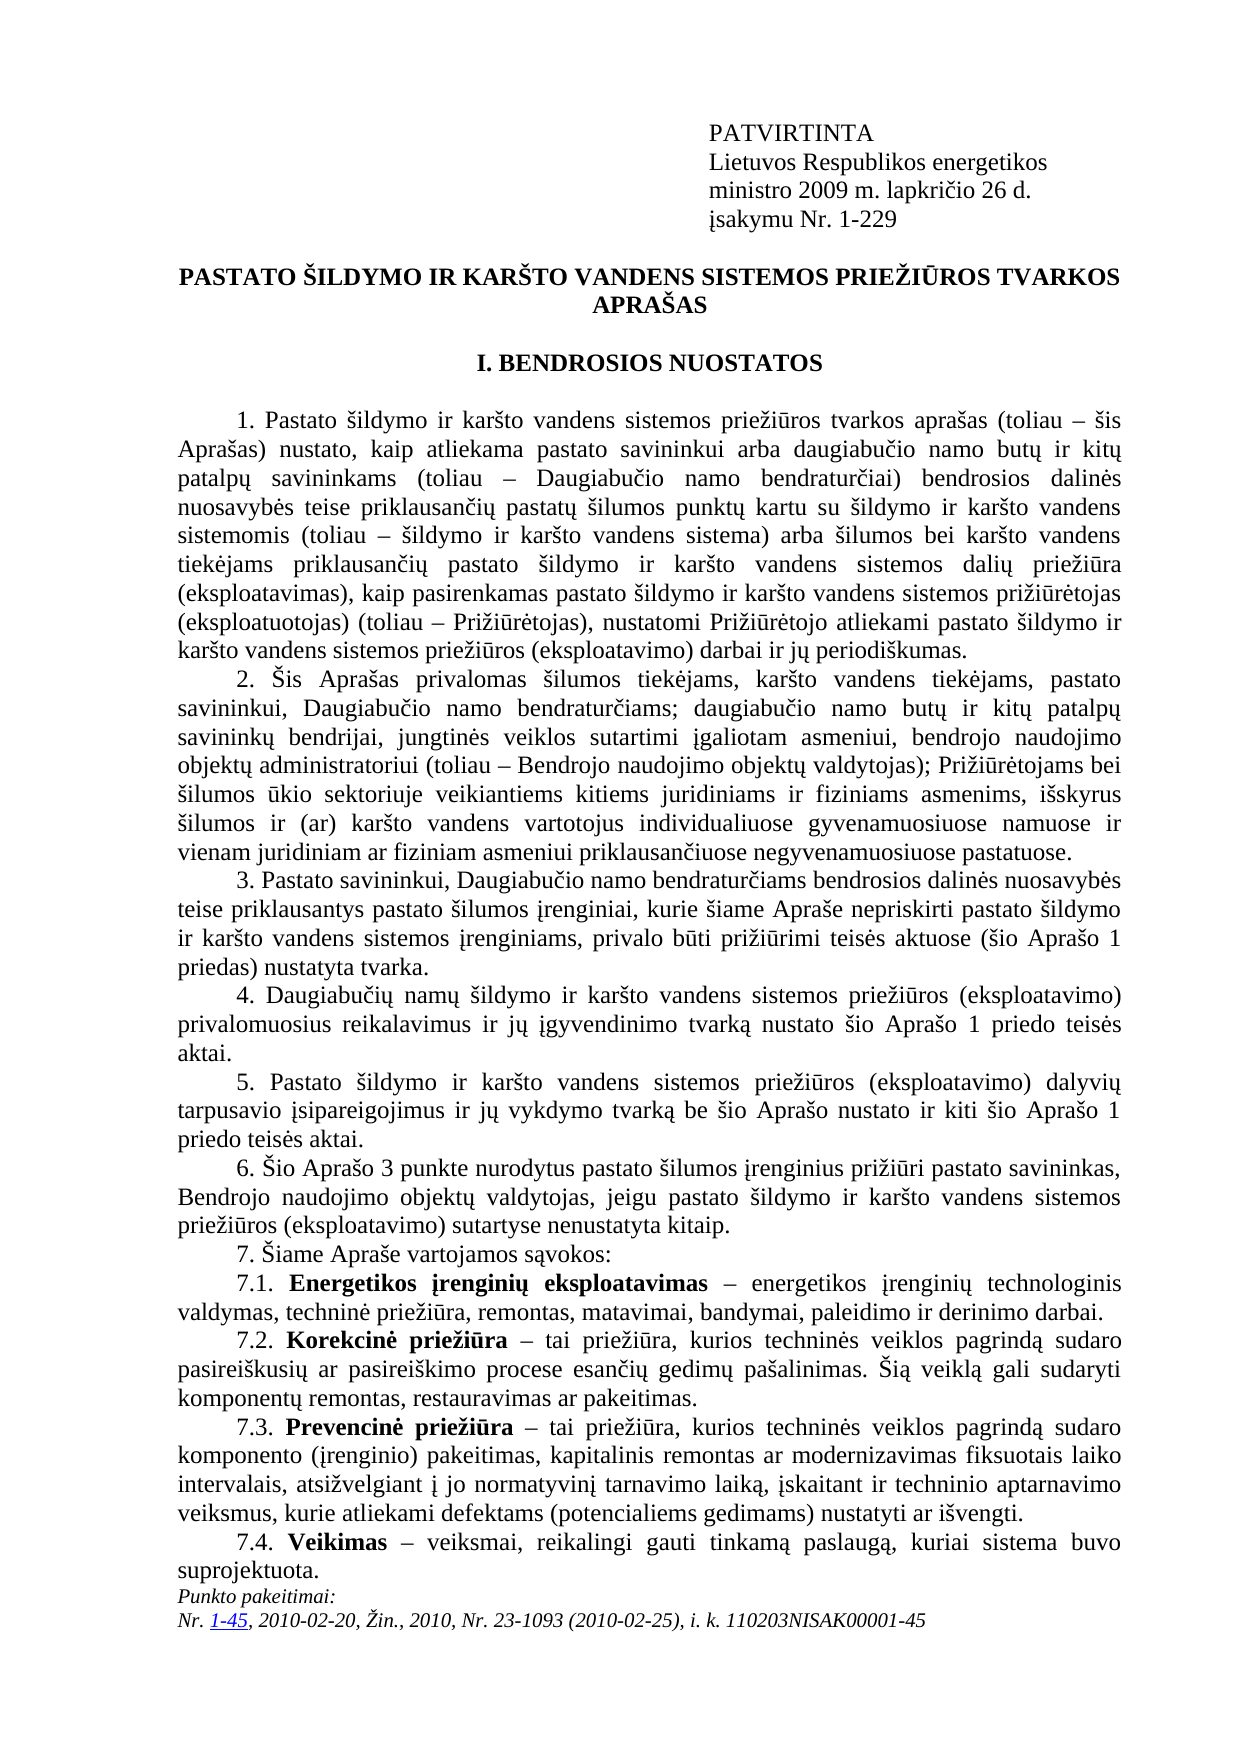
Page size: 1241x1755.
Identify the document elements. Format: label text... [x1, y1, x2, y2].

text 4. Daugiabučių namų šildymo ir karšto vandens sistemos priežiūros (eksploatavimo) privalomuosius reikalavimus ir jų įgyvendinimo tvarką nustato šio Aprašo 1 priedo teisės aktai. [177, 981, 1122, 1067]
text 2. Šis Aprašas privalomas šilumos tiekėjams, karšto vandens tiekėjams, pastato savininkui, Daugiabučio namo bendraturčiams; daugiabučio namo butų ir kitų patalpų savininkų bendrijai, jungtinės veiklos sutartimi įgaliotam asmeniui, bendrojo naudojimo objektų administratoriui (toliau – Bendrojo naudojimo objektų valdytojas); Prižiūrėtojams bei šilumos ūkio sektoriuje veikiantiems kitiems juridiniams ir fiziniams asmenims, išskyrus šilumos ir (ar) karšto vandens vartotojus individualiuose gyvenamuosiuose namuose ir vienam juridiniam ar fiziniam asmeniui priklausančiuose negyvenamuosiuose pastatuose. [177, 664, 1122, 866]
text 7.1. Energetikos įrenginių eksploatavimas – energetikos įrenginių technologinis valdymas, techninė priežiūra, remontas, matavimai, bandymai, paleidimo ir derinimo darbai. [177, 1268, 1122, 1326]
text I. BENDROSIOS NUOSTATOS [177, 348, 1122, 377]
text Punkto pakeitimai: [177, 1584, 1122, 1608]
text ministro 2009 m. lapkričio 26 d. [177, 176, 1122, 204]
text pastato Šildymo ir karšto vandens sistemos priežiūros tvarkos aprašas [177, 262, 1122, 319]
text 5. Pastato šildymo ir karšto vandens sistemos priežiūros (eksploatavimo) dalyvių tarpusavio įsipareigojimus ir jų vykdymo tvarką be šio Aprašo nustato ir kiti šio Aprašo 1 priedo teisės aktai. [177, 1067, 1122, 1153]
text 7.3. Prevencinė priežiūra – tai priežiūra, kurios techninės veiklos pagrindą sudaro komponento (įrenginio) pakeitimas, kapitalinis remontas ar modernizavimas fiksuotais laiko intervalais, atsižvelgiant į jo normatyvinį tarnavimo laiką, įskaitant ir techninio aptarnavimo veiksmus, kurie atliekami defektams (potencialiems gedimams) nustatyti ar išvengti. [177, 1412, 1122, 1527]
text Nr. 1-45, 2010-02-20, Žin., 2010, Nr. 23-1093 (2010-02-25), i. k. 110203NISAK00001-45 [177, 1608, 1122, 1632]
text 7.2. Korekcinė priežiūra – tai priežiūra, kurios techninės veiklos pagrindą sudaro pasireiškusių ar pasireiškimo procese esančių gedimų pašalinimas. Šią veiklą gali sudaryti komponentų remontas, restauravimas ar pakeitimas. [177, 1326, 1122, 1412]
text 6. Šio Aprašo 3 punkte nurodytus pastato šilumos įrenginius prižiūri pastato savininkas, Bendrojo naudojimo objektų valdytojas, jeigu pastato šildymo ir karšto vandens sistemos priežiūros (eksploatavimo) sutartyse nenustatyta kitaip. [177, 1153, 1122, 1239]
text Lietuvos Respublikos energetikos [177, 147, 1122, 176]
text 7.4. Veikimas – veiksmai, reikalingi gauti tinkamą paslaugą, kuriai sistema buvo suprojektuota. [177, 1527, 1122, 1584]
text 1. Pastato šildymo ir karšto vandens sistemos priežiūros tvarkos aprašas (toliau – šis Aprašas) nustato, kaip atliekama pastato savininkui arba daugiabučio namo butų ir kitų patalpų savininkams (toliau – Daugiabučio namo bendraturčiai) bendrosios dalinės nuosavybės teise priklausančių pastatų šilumos punktų kartu su šildymo ir karšto vandens sistemomis (toliau – šildymo ir karšto vandens sistema) arba šilumos bei karšto vandens tiekėjams priklausančių pastato šildymo ir karšto vandens sistemos dalių priežiūra (eksploatavimas), kaip pasirenkamas pastato šildymo ir karšto vandens sistemos prižiūrėtojas (eksploatuotojas) (toliau – Prižiūrėtojas), nustatomi Prižiūrėtojo atliekami pastato šildymo ir karšto vandens sistemos priežiūros (eksploatavimo) darbai ir jų periodiškumas. [177, 406, 1122, 664]
text PATVIRTINTA [177, 118, 1122, 147]
text 7. Šiame Apraše vartojamos sąvokos: [177, 1239, 1122, 1268]
text 3. Pastato savininkui, Daugiabučio namo bendraturčiams bendrosios dalinės nuosavybės teise priklausantys pastato šilumos įrenginiai, kurie šiame Apraše nepriskirti pastato šildymo ir karšto vandens sistemos įrenginiams, privalo būti prižiūrimi teisės aktuose (šio Aprašo 1 priedas) nustatyta tvarka. [177, 866, 1122, 981]
text įsakymu Nr. 1-229 [177, 204, 1122, 233]
